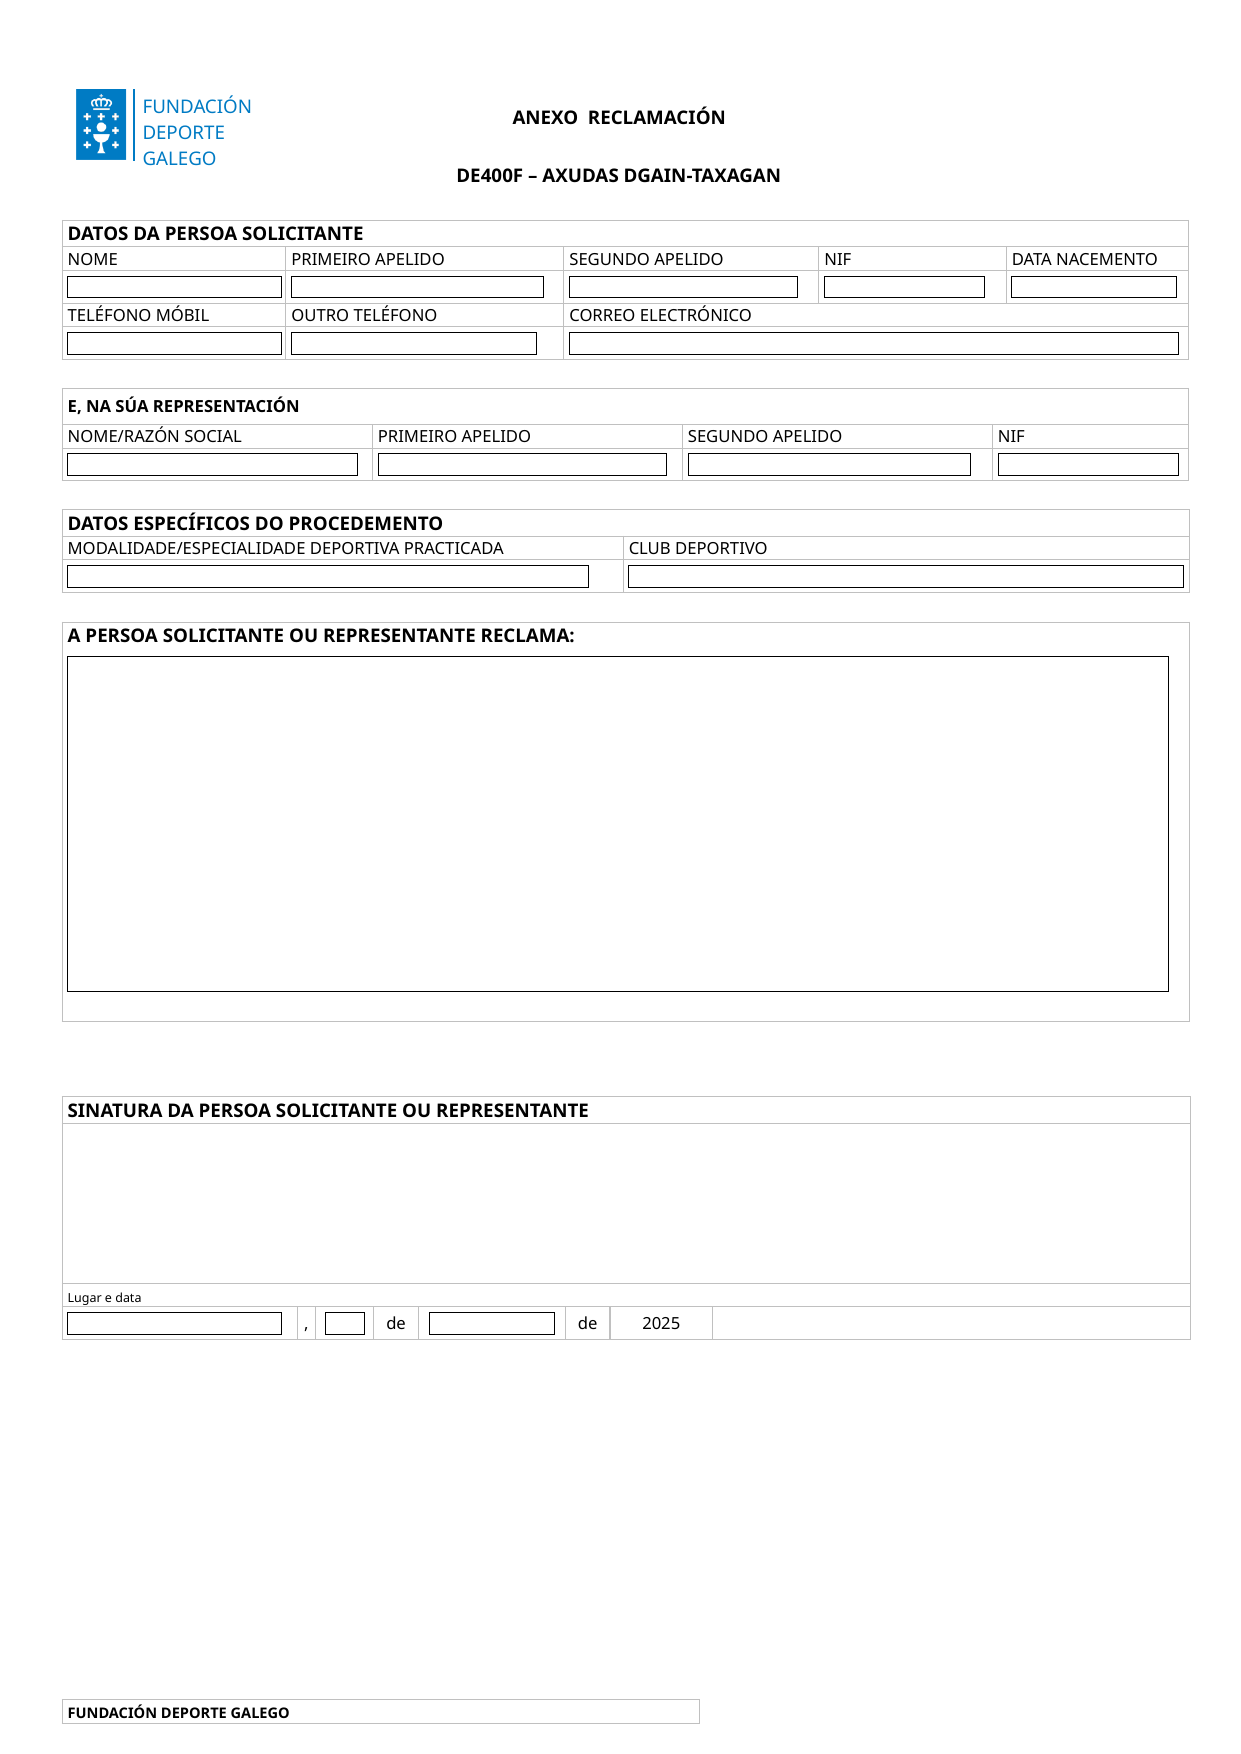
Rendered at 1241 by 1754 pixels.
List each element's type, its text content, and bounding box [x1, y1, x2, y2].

table_cell PRIMEIRO APELIDO [373, 425, 682, 447]
table_cell [819, 271, 1006, 302]
table_cell [624, 560, 1189, 592]
table_cell [713, 1307, 1190, 1339]
table_cell CORREO ELECTRÓNICO [564, 304, 1188, 326]
table_cell NOME/RAZÓN SOCIAL [63, 425, 372, 447]
text DE400F – AXUDAS DGAIN-TAXAGAN [56, 162, 1181, 188]
table_header DATOS DA PERSOA SOLICITANTE [63, 221, 1188, 246]
table_header A PERSOA SOLICITANTE OU REPRESENTANTE RECLAMA: [63, 623, 1189, 648]
table_cell [63, 1124, 1190, 1283]
table_header DATOS ESPECÍFICOS DO PROCEDEMENTO [63, 510, 1189, 536]
table_cell , [298, 1307, 315, 1339]
table_cell 2025 [611, 1307, 712, 1339]
table_cell de [566, 1307, 609, 1339]
table_cell NIF [993, 425, 1188, 447]
table_cell CLUB DEPORTIVO [624, 537, 1189, 559]
table_cell [373, 449, 682, 480]
picture [76, 89, 127, 160]
table_cell [286, 327, 563, 359]
table_cell [63, 271, 285, 302]
picture [280, 89, 334, 97]
table_cell SEGUNDO APELIDO [564, 247, 818, 270]
table_cell [63, 1307, 297, 1339]
table_header E, NA SÚA REPRESENTACIÓN [63, 389, 1188, 424]
table_cell [683, 449, 992, 480]
table_cell [564, 271, 818, 302]
table_cell NOME [63, 247, 285, 270]
table_cell [63, 327, 285, 359]
table_cell [419, 1307, 565, 1339]
table_cell SEGUNDO APELIDO [683, 425, 992, 447]
table_cell [63, 449, 372, 480]
table_cell [63, 560, 623, 592]
table_cell TELÉFONO MÓBIL [63, 304, 285, 326]
table_cell [993, 449, 1188, 480]
table_cell [316, 1307, 373, 1339]
table_header FUNDACIÓN DEPORTE GALEGO [63, 1700, 699, 1722]
table_cell [63, 648, 1189, 1021]
table_cell de [374, 1307, 418, 1339]
table_header SINATURA DA PERSOA SOLICITANTE OU REPRESENTANTE [63, 1097, 1190, 1123]
table_cell MODALIDADE/ESPECIALIDADE DEPORTIVA PRACTICADA [63, 537, 623, 559]
table_cell OUTRO TELÉFONO [286, 304, 563, 326]
table_cell Lugar e data [63, 1284, 1190, 1306]
table_cell [1007, 271, 1188, 302]
table_cell NIF [819, 247, 1006, 270]
table_cell [286, 271, 563, 302]
table_cell [564, 327, 1188, 359]
table_cell PRIMEIRO APELIDO [286, 247, 563, 270]
table_cell DATA NACEMENTO [1007, 247, 1188, 270]
